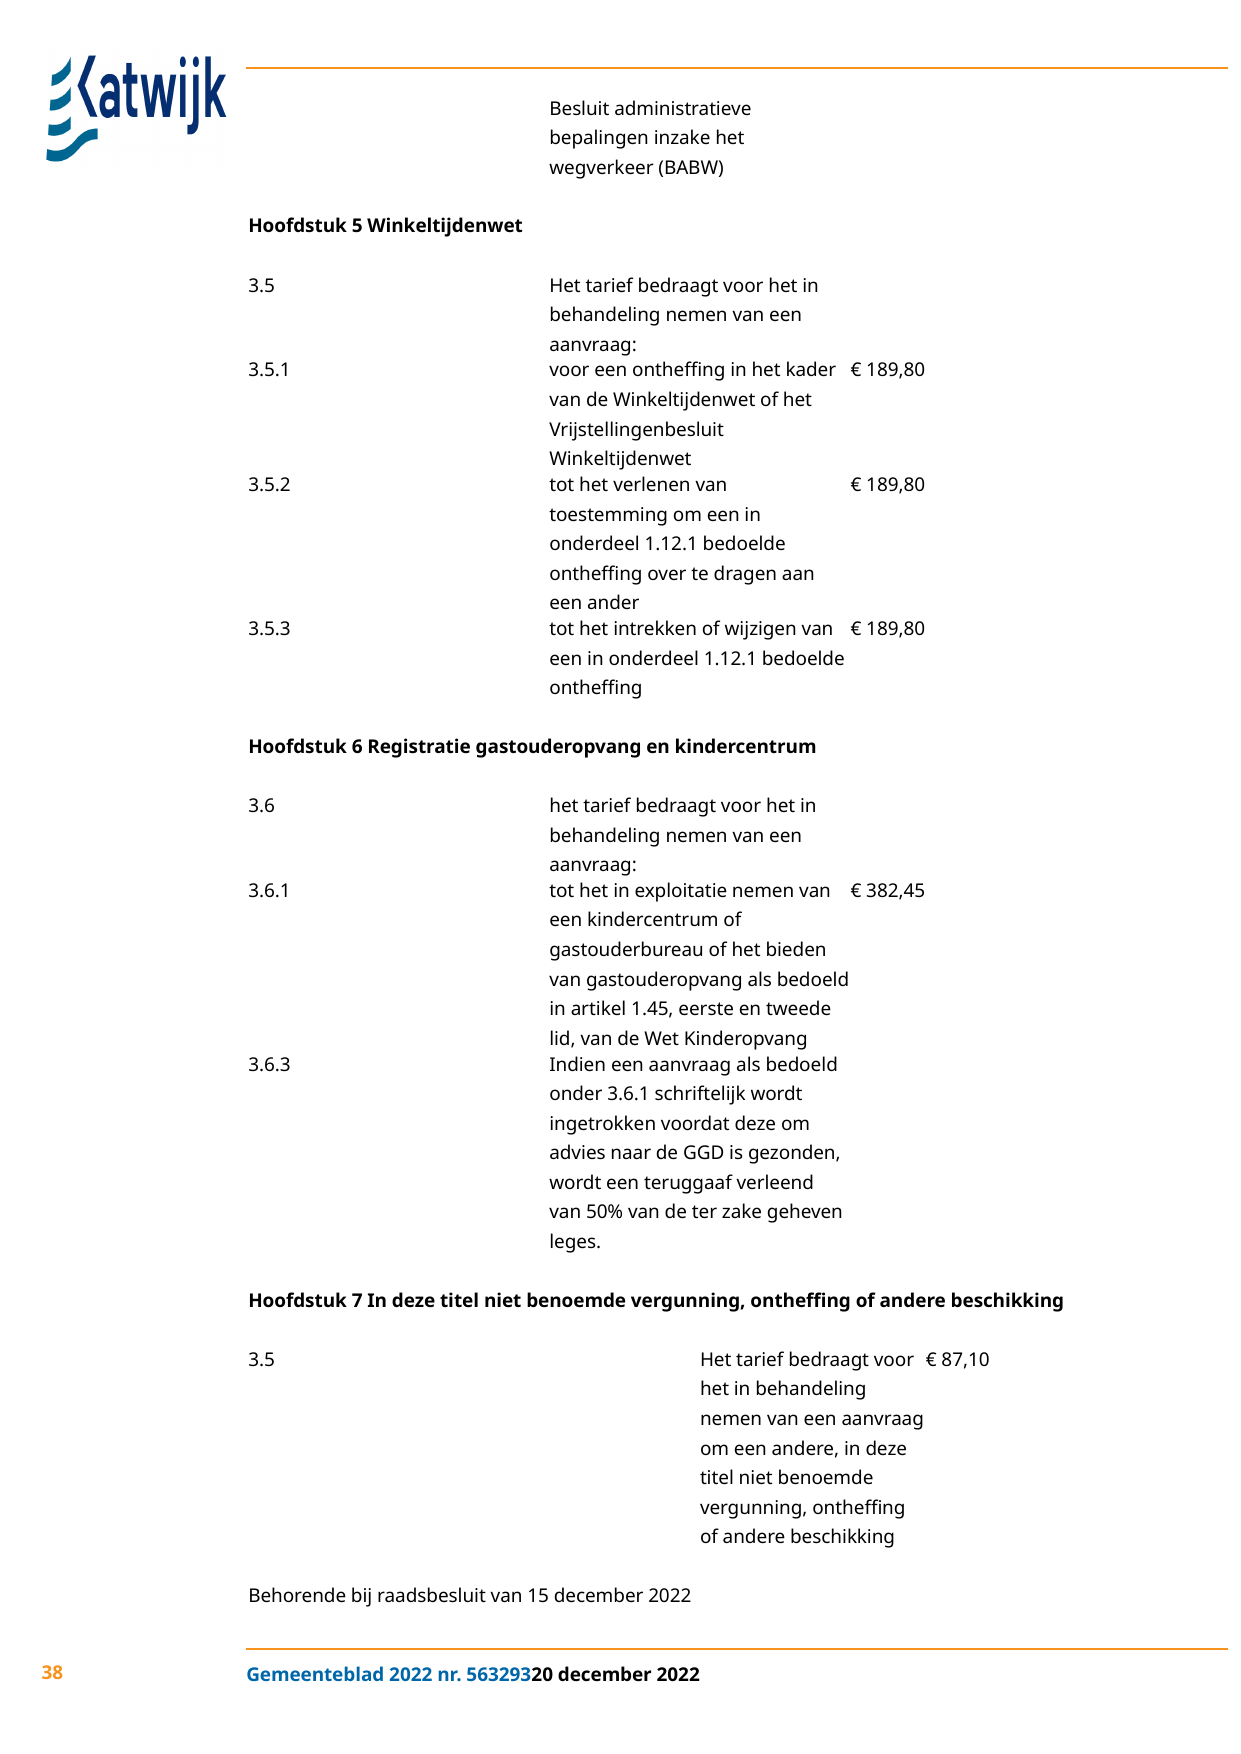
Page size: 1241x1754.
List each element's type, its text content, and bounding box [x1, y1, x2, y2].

table_cell € 382,45 [850, 877, 1152, 1051]
table_cell tot het verlenen van toestemming om een in onderdeel 1.12.1 bedoelde ontheffing over te dragen aan een ander [549, 471, 850, 615]
table_header het tarief bedraagt voor het in behandeling nemen van een aanvraag: [549, 792, 850, 877]
table_cell [248, 95, 549, 180]
table_cell [850, 1051, 1152, 1254]
text Hoofdstuk 7 In deze titel niet benoemde vergunning, ontheffing of andere beschikking [248, 1287, 1152, 1312]
table_header 3.5 [248, 1346, 700, 1549]
table_header 3.6 [248, 792, 549, 877]
table_cell € 189,80 [850, 471, 1152, 615]
table_header Het tarief bedraagt voor het in behandeling nemen van een aanvraag om een andere, in deze titel niet benoemde vergunning, ontheffing of andere beschikking [700, 1346, 926, 1549]
table_header € 87,10 [926, 1346, 1152, 1549]
text Hoofdstuk 6 Registratie gastouderopvang en kindercentrum [248, 733, 1152, 759]
table_cell [850, 95, 1152, 180]
table_cell 3.6.1 [248, 877, 549, 1051]
table_cell 3.5.2 [248, 471, 549, 615]
table_cell tot het in exploitatie nemen van een kindercentrum of gastouderbureau of het bieden van gastouderopvang als bedoeld in artikel 1.45, eerste en tweede lid, van de Wet Kinderopvang [549, 877, 850, 1051]
text Hoofdstuk 5 Winkeltijdenwet [248, 212, 1152, 238]
table_cell 3.5.3 [248, 615, 549, 700]
text Behorende bij raadsbesluit van 15 december 2022 [248, 1582, 1152, 1608]
picture [41, 47, 231, 172]
table_cell 3.6.3 [248, 1051, 549, 1254]
table_cell tot het intrekken of wijzigen van een in onderdeel 1.12.1 bedoelde ontheffing [549, 615, 850, 700]
table_header [850, 272, 1152, 357]
table_cell Besluit administratieve bepalingen inzake het wegverkeer (BABW) [549, 95, 850, 180]
table_header 3.5 [248, 272, 549, 357]
table_header [850, 792, 1152, 877]
table_cell 3.5.1 [248, 357, 549, 471]
table_cell € 189,80 [850, 357, 1152, 471]
table_cell voor een ontheffing in het kader van de Winkeltijdenwet of het Vrijstellingenbesluit Winkeltijdenwet [549, 357, 850, 471]
table_cell € 189,80 [850, 615, 1152, 700]
table_header Het tarief bedraagt voor het in behandeling nemen van een aanvraag: [549, 272, 850, 357]
table_cell Indien een aanvraag als bedoeld onder 3.6.1 schriftelijk wordt ingetrokken voordat deze om advies naar de GGD is gezonden, wordt een teruggaaf verleend van 50% van de ter zake geheven leges. [549, 1051, 850, 1254]
